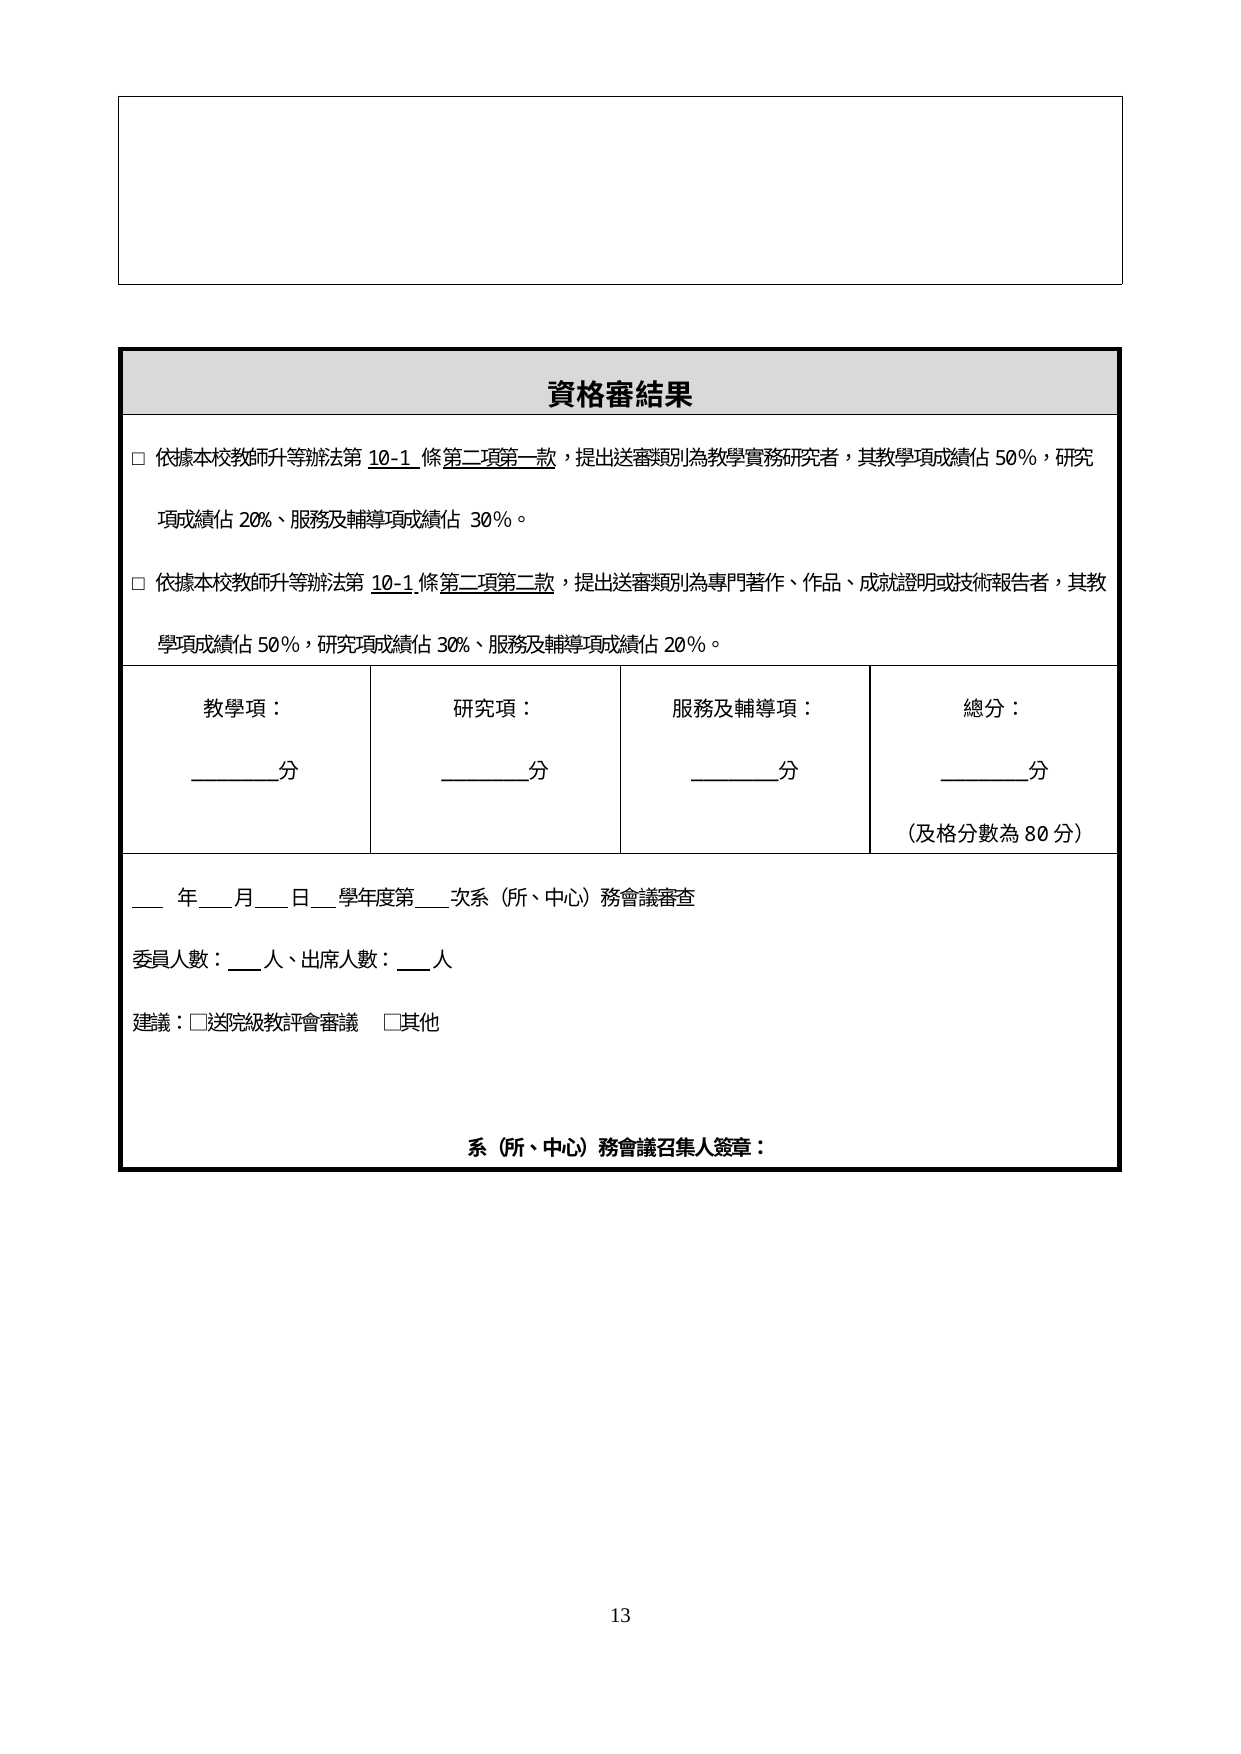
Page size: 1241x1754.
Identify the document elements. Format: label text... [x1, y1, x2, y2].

table_cell 年 月 日 學年度第 次系（所、中心）務會議審查 委員人數： 人、出席人數： 人 建議：□送院級教評會審議 □其他 系（所、中心）務會議召集人簽章： [123, 854, 1117, 1167]
table_cell 教學項： _______分 [123, 666, 370, 853]
table_cell □ 依據本校教師升等辦法第10-1 條第二項第一款，提出送審類別為教學實務研究者，其教學項成績佔50％，研究項成績佔20%、服務及輔導項成績佔 30％。 □ 依據本校教師升等辦法第10-1條第二項第二款，提出送審類別為專門著作、作品、成就證明或技術報告者，其教學項成績佔50％，研究項成績佔30%、服務及輔導項成績佔20％。 [123, 415, 1117, 665]
table_cell 總分： _______分 （及格分數為80分） [871, 666, 1117, 853]
table_header [119, 97, 1122, 283]
table_header 資格審結果 [123, 351, 1117, 414]
table_cell 服務及輔導項： _______分 [621, 666, 869, 853]
table_cell 研究項： _______分 [371, 666, 620, 853]
